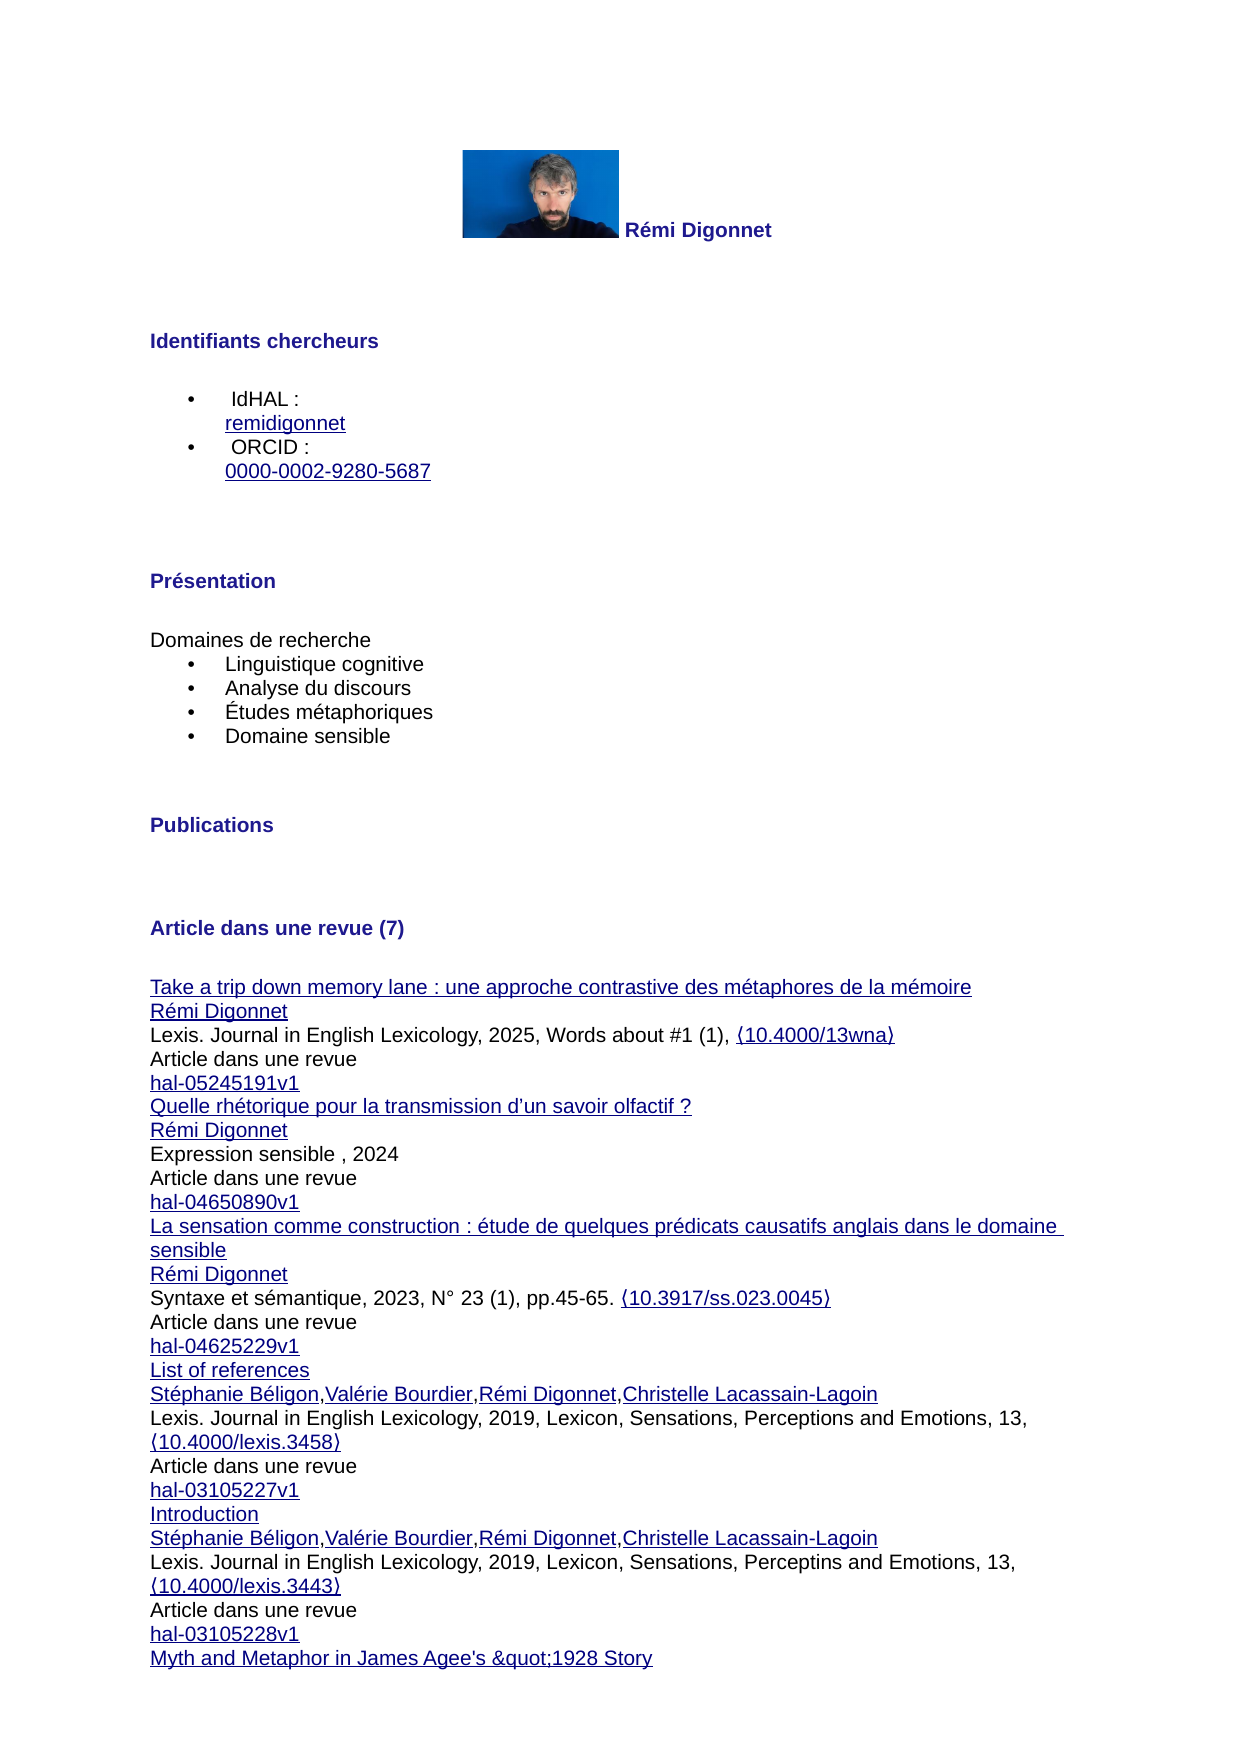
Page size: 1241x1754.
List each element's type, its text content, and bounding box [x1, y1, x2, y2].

subtitle Identifiants chercheurs [150, 329, 1090, 353]
subtitle Rémi Digonnet [150, 150, 1090, 242]
table_cell Quelle rhétorique pour la transmission d’un savoir olfactif ? Rémi Digonnet Expression sensible , 2024 Article dans une revue hal-04650890v1 [150, 1094, 1090, 1214]
list remidigonnet [187, 411, 1090, 435]
list ORCID : [187, 435, 1090, 459]
list 0000-0002-9280-5687 [187, 459, 1090, 483]
list Domaine sensible [187, 723, 1090, 747]
table_cell Myth and Metaphor in James Agee's &quot;1928 Story [150, 1645, 1090, 1669]
list Études métaphoriques [187, 699, 1090, 723]
list Analyse du discours [187, 676, 1090, 699]
picture [462, 150, 619, 238]
list IdHAL : [187, 387, 1090, 411]
subtitle Article dans une revue (7) [150, 916, 1090, 940]
table_cell La sensation comme construction : étude de quelques prédicats causatifs anglais dans le domaine sensible Rémi Digonnet Syntaxe et sémantique, 2023, N° 23 (1), pp.45-65. ⟨10.3917/ss.023.0045⟩ Article dans une revue hal-04625229v1 [150, 1214, 1090, 1358]
table_cell List of references Stéphanie Béligon,Valérie Bourdier,Rémi Digonnet,Christelle Lacassain-Lagoin Lexis. Journal in English Lexicology, 2019, Lexicon, Sensations, Perceptions and Emotions, 13, ⟨10.4000/lexis.3458⟩ Article dans une revue hal-03105227v1 [150, 1358, 1090, 1502]
table_header Take a trip down memory lane : une approche contrastive des métaphores de la mémoire Rémi Digonnet Lexis. Journal in English Lexicology, 2025, Words about #1 (1), ⟨10.4000/13wna⟩ Article dans une revue hal-05245191v1 [150, 975, 1090, 1094]
list Linguistique cognitive [187, 652, 1090, 676]
text Domaines de recherche [150, 628, 1090, 652]
subtitle Présentation [150, 569, 1090, 593]
table_cell Introduction Stéphanie Béligon,Valérie Bourdier,Rémi Digonnet,Christelle Lacassain-Lagoin Lexis. Journal in English Lexicology, 2019, Lexicon, Sensations, Perceptins and Emotions, 13, ⟨10.4000/lexis.3443⟩ Article dans une revue hal-03105228v1 [150, 1502, 1090, 1645]
subtitle Publications [150, 813, 1090, 837]
